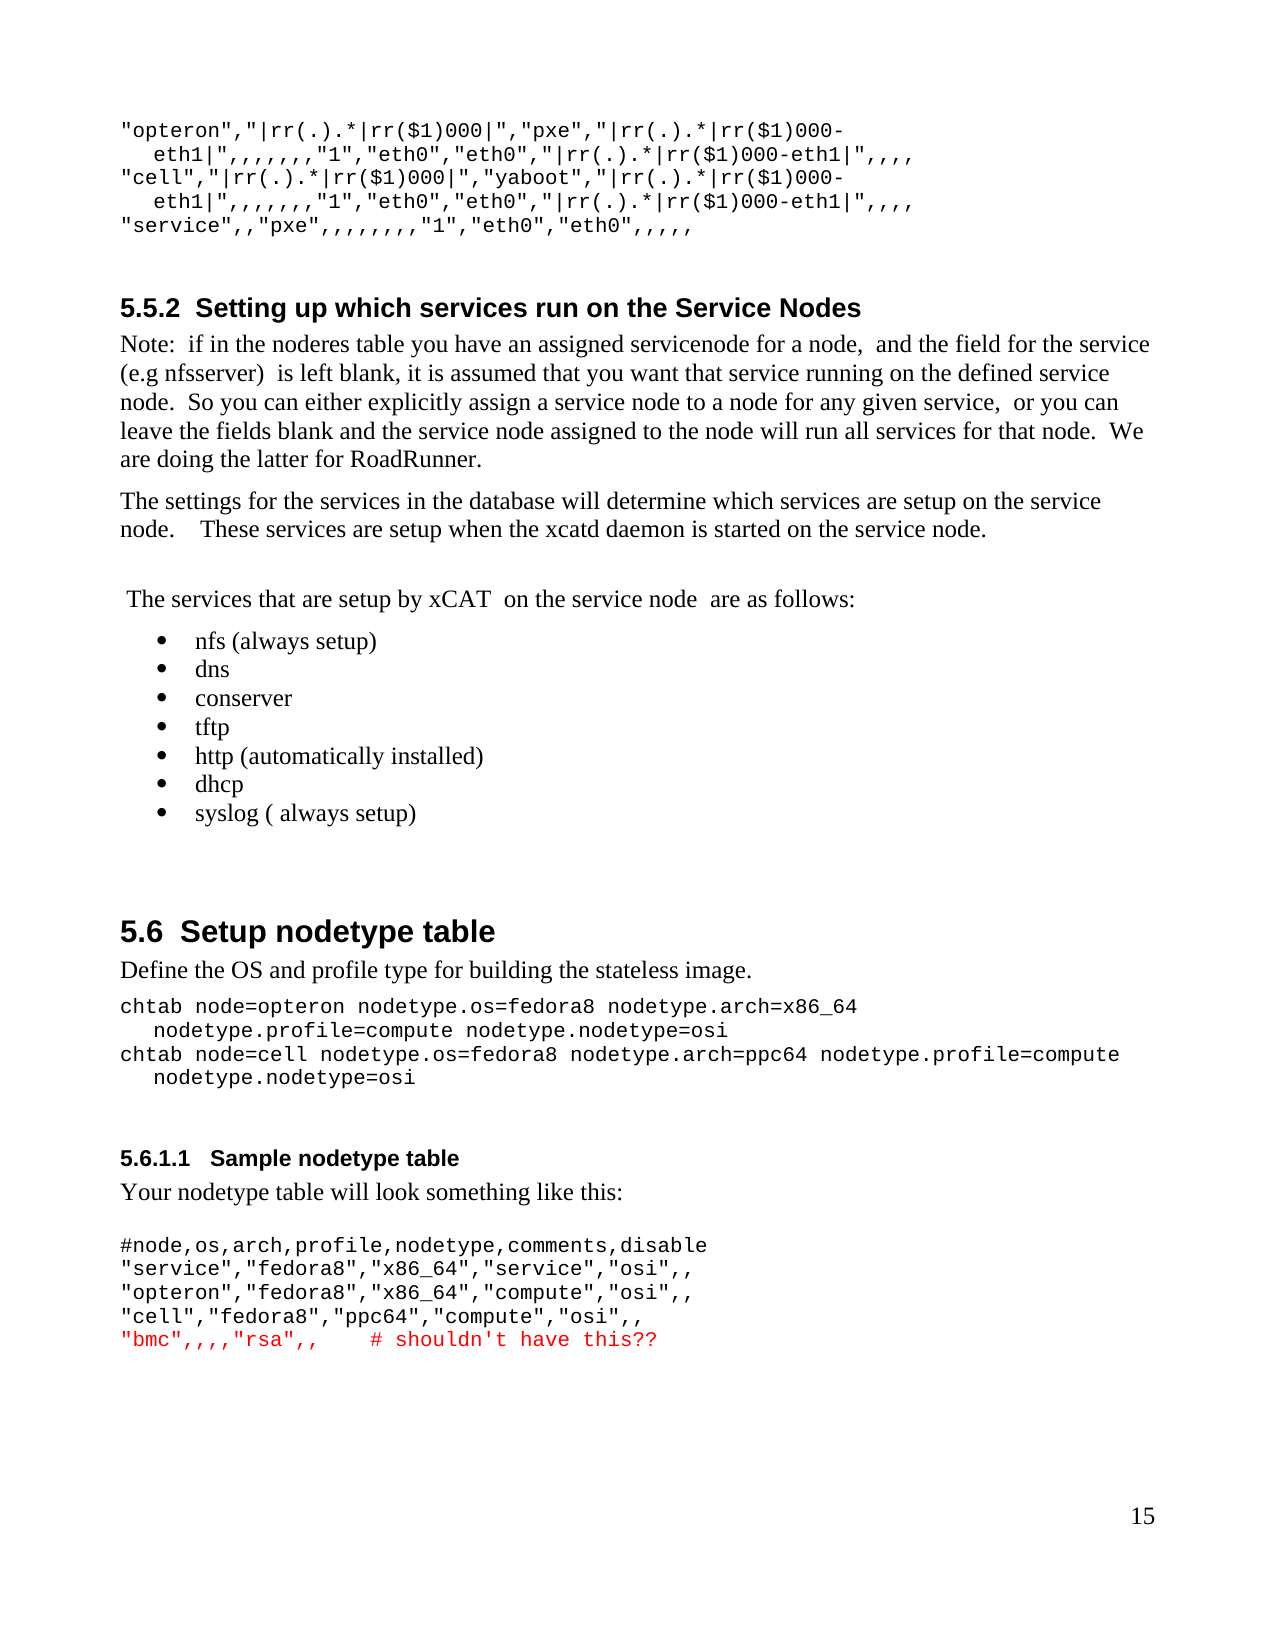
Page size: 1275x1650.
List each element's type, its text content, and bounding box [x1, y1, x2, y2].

list tftp [157, 712, 1155, 741]
list conserver [157, 683, 1155, 712]
list dns [157, 654, 1155, 683]
text Define the OS and profile type for building the stateless image. [120, 955, 1155, 984]
subtitle Setting up which services run on the Service Nodes [120, 292, 1155, 323]
text "service",,"pxe",,,,,,,,"1","eth0","eth0",,,,, [120, 214, 1155, 238]
text "bmc",,,,"rsa",, # shouldn't have this?? [120, 1329, 1155, 1353]
list http (automatically installed) [157, 741, 1155, 769]
text "opteron","fedora8","x86_64","compute","osi",, [120, 1282, 1155, 1306]
text Your nodetype table will look something like this: [120, 1177, 1155, 1206]
text "opteron","|rr(.).*|rr($1)000|","pxe","|rr(.).*|rr($1)000-eth1|",,,,,,,"1","eth0","eth0","|rr(.).*|rr($1)000-eth1|",,,, [120, 120, 1155, 167]
text chtab node=opteron nodetype.os=fedora8 nodetype.arch=x86_64 nodetype.profile=compute nodetype.nodetype=osi [120, 996, 1155, 1044]
subtitle Setup nodetype table [120, 913, 1155, 949]
list dhcp [157, 769, 1155, 798]
text The settings for the services in the database will determine which services are setup on the service node. These services are setup when the xcatd daemon is started on the service node. [120, 486, 1155, 543]
text "service","fedora8","x86_64","service","osi",, [120, 1258, 1155, 1282]
text chtab node=cell nodetype.os=fedora8 nodetype.arch=ppc64 nodetype.profile=compute nodetype.nodetype=osi [120, 1044, 1155, 1091]
list nfs (always setup) [157, 626, 1155, 654]
list syslog ( always setup) [157, 798, 1155, 827]
text #node,os,arch,profile,nodetype,comments,disable [120, 1235, 1155, 1258]
text "cell","fedora8","ppc64","compute","osi",, [120, 1306, 1155, 1329]
text "cell","|rr(.).*|rr($1)000|","yaboot","|rr(.).*|rr($1)000-eth1|",,,,,,,"1","eth0","eth0","|rr(.).*|rr($1)000-eth1|",,,, [120, 167, 1155, 214]
subtitle Sample nodetype table [120, 1145, 1155, 1171]
text The services that are setup by xCAT on the service node are as follows: [120, 584, 1155, 613]
text Note: if in the noderes table you have an assigned servicenode for a node, and the field for the service (e.g nfsserver) is left blank, it is assumed that you want that service running on the defined service node. So you can either explicitly assign a service node to a node for any given service, or you can leave the fields blank and the service node assigned to the node will run all services for that node. We are doing the latter for RoadRunner. [120, 329, 1155, 473]
